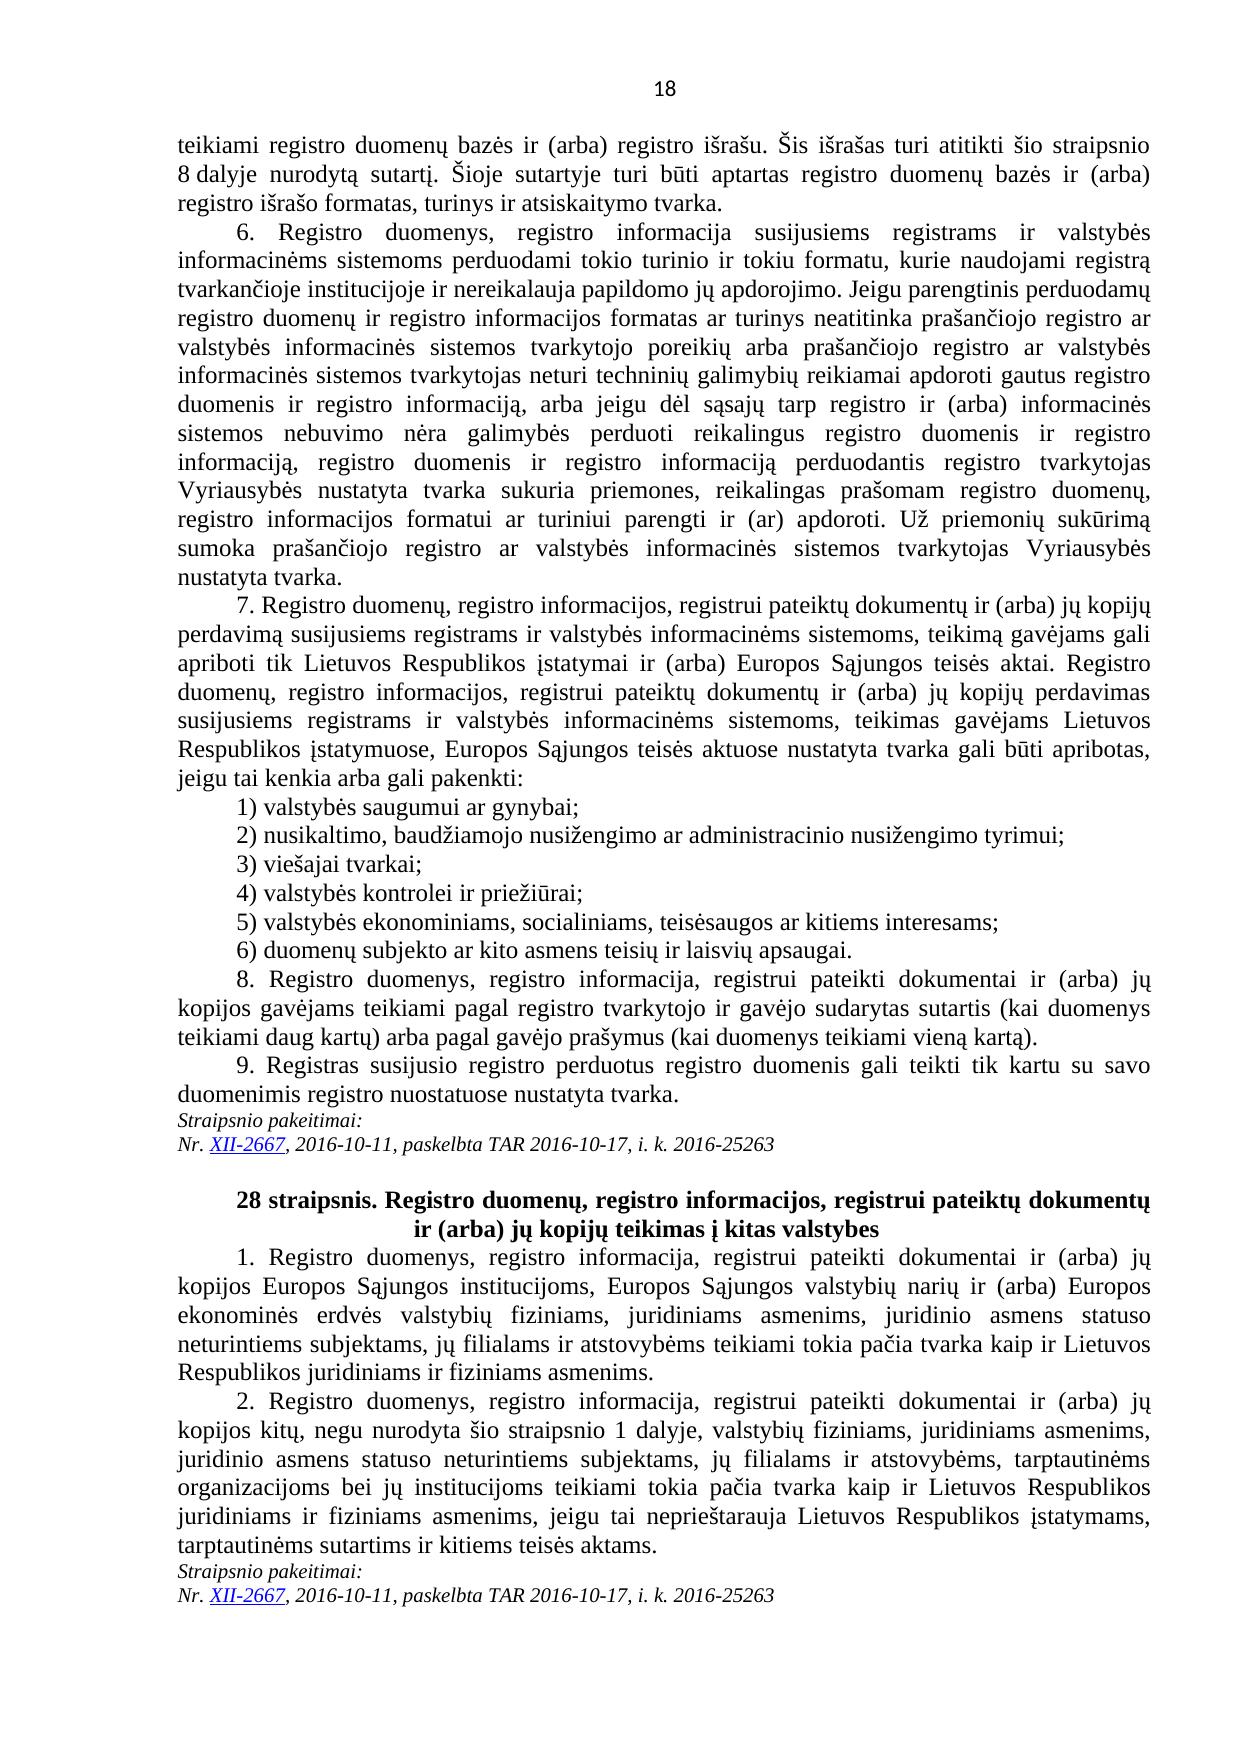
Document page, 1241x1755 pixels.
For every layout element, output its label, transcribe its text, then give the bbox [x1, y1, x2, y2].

text 9. Registras susijusio registro perduotus registro duomenis gali teikti tik kartu su savo duomenimis registro nuostatuose nustatyta tvarka. [177, 1051, 1152, 1108]
text Nr. XII-2667, 2016-10-11, paskelbta TAR 2016-10-17, i. k. 2016-25263 [177, 1583, 1152, 1607]
text Nr. XII-2667, 2016-10-11, paskelbta TAR 2016-10-17, i. k. 2016-25263 [177, 1132, 1152, 1156]
text Straipsnio pakeitimai: [177, 1559, 1152, 1583]
text 1. Registro duomenys, registro informacija, registrui pateikti dokumentai ir (arba) jų kopijos Europos Sąjungos institucijoms, Europos Sąjungos valstybių narių ir (arba) Europos ekonominės erdvės valstybių fiziniams, juridiniams asmenims, juridinio asmens statuso neturintiems subjektams, jų filialams ir atstovybėms teikiami tokia pačia tvarka kaip ir Lietuvos Respublikos juridiniams ir fiziniams asmenims. [177, 1242, 1152, 1386]
text Straipsnio pakeitimai: [177, 1108, 1152, 1132]
text 6. Registro duomenys, registro informacija susijusiems registrams ir valstybės informacinėms sistemoms perduodami tokio turinio ir tokiu formatu, kurie naudojami registrą tvarkančioje institucijoje ir nereikalauja papildomo jų apdorojimo. Jeigu parengtinis perduodamų registro duomenų ir registro informacijos formatas ar turinys neatitinka prašančiojo registro ar valstybės informacinės sistemos tvarkytojo poreikių arba prašančiojo registro ar valstybės informacinės sistemos tvarkytojas neturi techninių galimybių reikiamai apdoroti gautus registro duomenis ir registro informaciją, arba jeigu dėl sąsajų tarp registro ir (arba) informacinės sistemos nebuvimo nėra galimybės perduoti reikalingus registro duomenis ir registro informaciją, registro duomenis ir registro informaciją perduodantis registro tvarkytojas Vyriausybės nustatyta tvarka sukuria priemones, reikalingas prašomam registro duomenų, registro informacijos formatui ar turiniui parengti ir (ar) apdoroti. Už priemonių sukūrimą sumoka prašančiojo registro ar valstybės informacinės sistemos tvarkytojas Vyriausybės nustatyta tvarka. [177, 217, 1152, 591]
text 3) viešajai tvarkai; [177, 849, 1152, 878]
text 1) valstybės saugumui ar gynybai; [177, 792, 1152, 821]
text 2) nusikaltimo, baudžiamojo nusižengimo ar administracinio nusižengimo tyrimui; [177, 821, 1152, 849]
text 5) valstybės ekonominiams, socialiniams, teisėsaugos ar kitiems interesams; [177, 907, 1152, 936]
text 4) valstybės kontrolei ir priežiūrai; [177, 878, 1152, 907]
text 7. Registro duomenų, registro informacijos, registrui pateiktų dokumentų ir (arba) jų kopijų perdavimą susijusiems registrams ir valstybės informacinėms sistemoms, teikimą gavėjams gali apriboti tik Lietuvos Respublikos įstatymai ir (arba) Europos Sąjungos teisės aktai. Registro duomenų, registro informacijos, registrui pateiktų dokumentų ir (arba) jų kopijų perdavimas susijusiems registrams ir valstybės informacinėms sistemoms, teikimas gavėjams Lietuvos Respublikos įstatymuose, Europos Sąjungos teisės aktuose nustatyta tvarka gali būti apribotas, jeigu tai kenkia arba gali pakenkti: [177, 591, 1152, 792]
text 8. Registro duomenys, registro informacija, registrui pateikti dokumentai ir (arba) jų kopijos gavėjams teikiami pagal registro tvarkytojo ir gavėjo sudarytas sutartis (kai duomenys teikiami daug kartų) arba pagal gavėjo prašymus (kai duomenys teikiami vieną kartą). [177, 964, 1152, 1051]
text teikiami registro duomenų bazės ir (arba) registro išrašu. Šis išrašas turi atitikti šio straipsnio 8 dalyje nurodytą sutartį. Šioje sutartyje turi būti aptartas registro duomenų bazės ir (arba) registro išrašo formatas, turinys ir atsiskaitymo tvarka. [177, 131, 1152, 217]
text 28 straipsnis. Registro duomenų, registro informacijos, registrui pateiktų dokumentų ir (arba) jų kopijų teikimas į kitas valstybes [236, 1185, 1152, 1242]
text 6) duomenų subjekto ar kito asmens teisių ir laisvių apsaugai. [177, 936, 1152, 964]
text 2. Registro duomenys, registro informacija, registrui pateikti dokumentai ir (arba) jų kopijos kitų, negu nurodyta šio straipsnio 1 dalyje, valstybių fiziniams, juridiniams asmenims, juridinio asmens statuso neturintiems subjektams, jų filialams ir atstovybėms, tarptautinėms organizacijoms bei jų institucijoms teikiami tokia pačia tvarka kaip ir Lietuvos Respublikos juridiniams ir fiziniams asmenims, jeigu tai neprieštarauja Lietuvos Respublikos įstatymams, tarptautinėms sutartims ir kitiems teisės aktams. [177, 1386, 1152, 1559]
